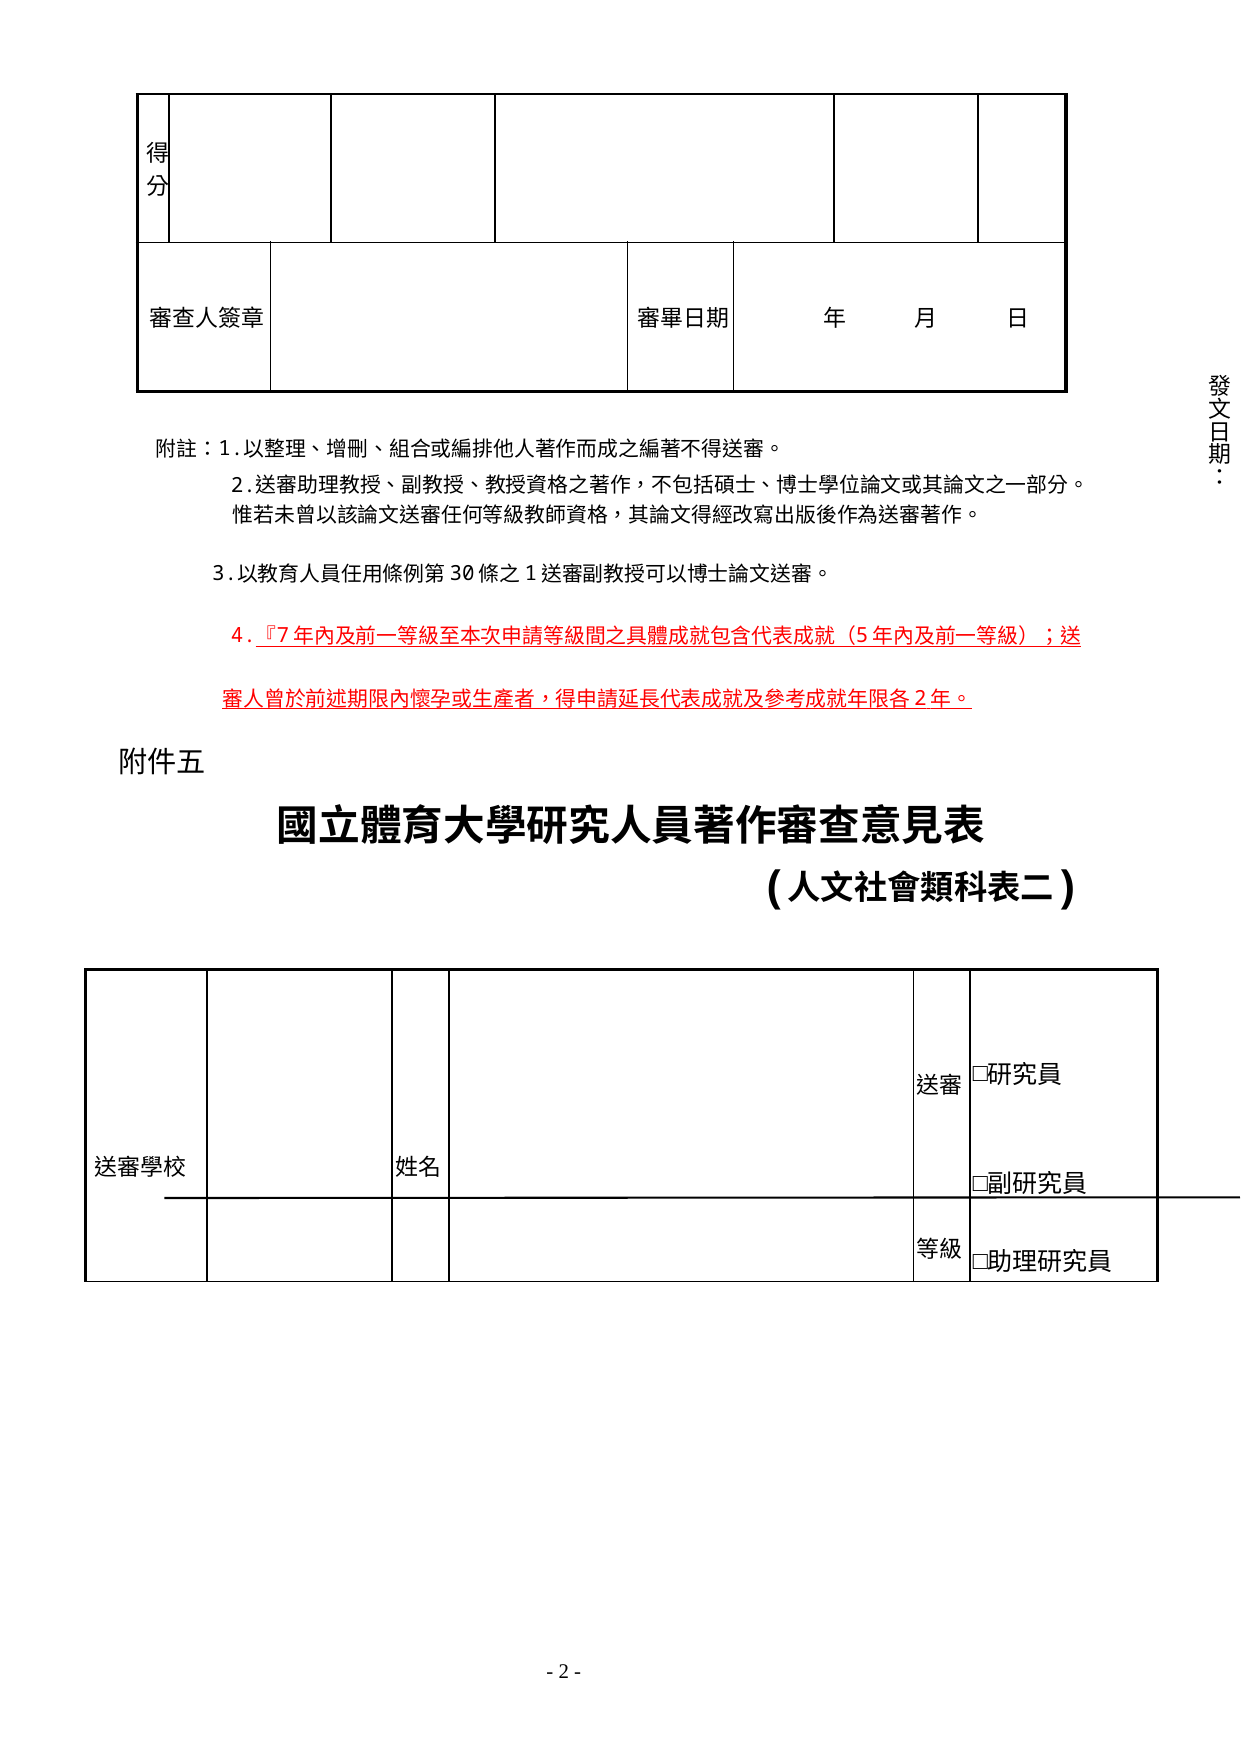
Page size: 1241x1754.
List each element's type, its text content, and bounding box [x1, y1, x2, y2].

table_header 送審學校 [87, 971, 206, 1281]
table_cell [979, 95, 1064, 241]
table_cell 審畢日期 [628, 243, 733, 389]
table_header 等級 [914, 1199, 969, 1281]
table_cell 得分 [139, 95, 168, 241]
table_header [450, 971, 913, 1196]
text 2.送審助理教授、副教授、教授資格之著作，不包括碩士、博士學位論文或其論文之一部分。 [118, 468, 1092, 498]
table_header □研究員 □副研究員 [971, 971, 1156, 1196]
table_header [450, 1199, 913, 1281]
table_cell [496, 95, 833, 241]
table_cell [332, 95, 494, 241]
table_header [208, 971, 391, 1196]
text 附註：1.以整理、增刪、組合或編排他人著作而成之編著不得送審。 [118, 406, 1092, 468]
text 國立體育大學研究人員著作審查意見表 [118, 781, 1092, 843]
table_header 姓名 [393, 971, 448, 1196]
table_cell [271, 243, 627, 389]
text (人文社會類科表二) [118, 843, 1092, 906]
text 4.『7年內及前一等級至本次申請等級間之具體成就包含代表成就（5年內及前一等級）；送審人曾於前述期限內懷孕或生產者，得申請延長代表成就及參考成就年限各2年。 [118, 593, 1081, 718]
text 惟若未曾以該論文送審任何等級教師資格，其論文得經改寫出版後作為送審著作。 [118, 498, 1092, 528]
table_cell 審查人簽章 [139, 243, 270, 389]
text 附件五 [118, 718, 1092, 781]
table_cell [170, 95, 330, 241]
table_header □助理研究員 [971, 1199, 1156, 1281]
table_cell 年 月 日 [734, 243, 1064, 389]
table_header [208, 1199, 391, 1281]
text 3.以教育人員任用條例第30條之1送審副教授可以博士論文送審。 [118, 531, 1092, 593]
table_header 送審 [914, 971, 969, 1196]
table_header [393, 1199, 448, 1281]
table_cell 審查人簽章 [1187, 359, 1240, 542]
table_cell [835, 95, 977, 241]
